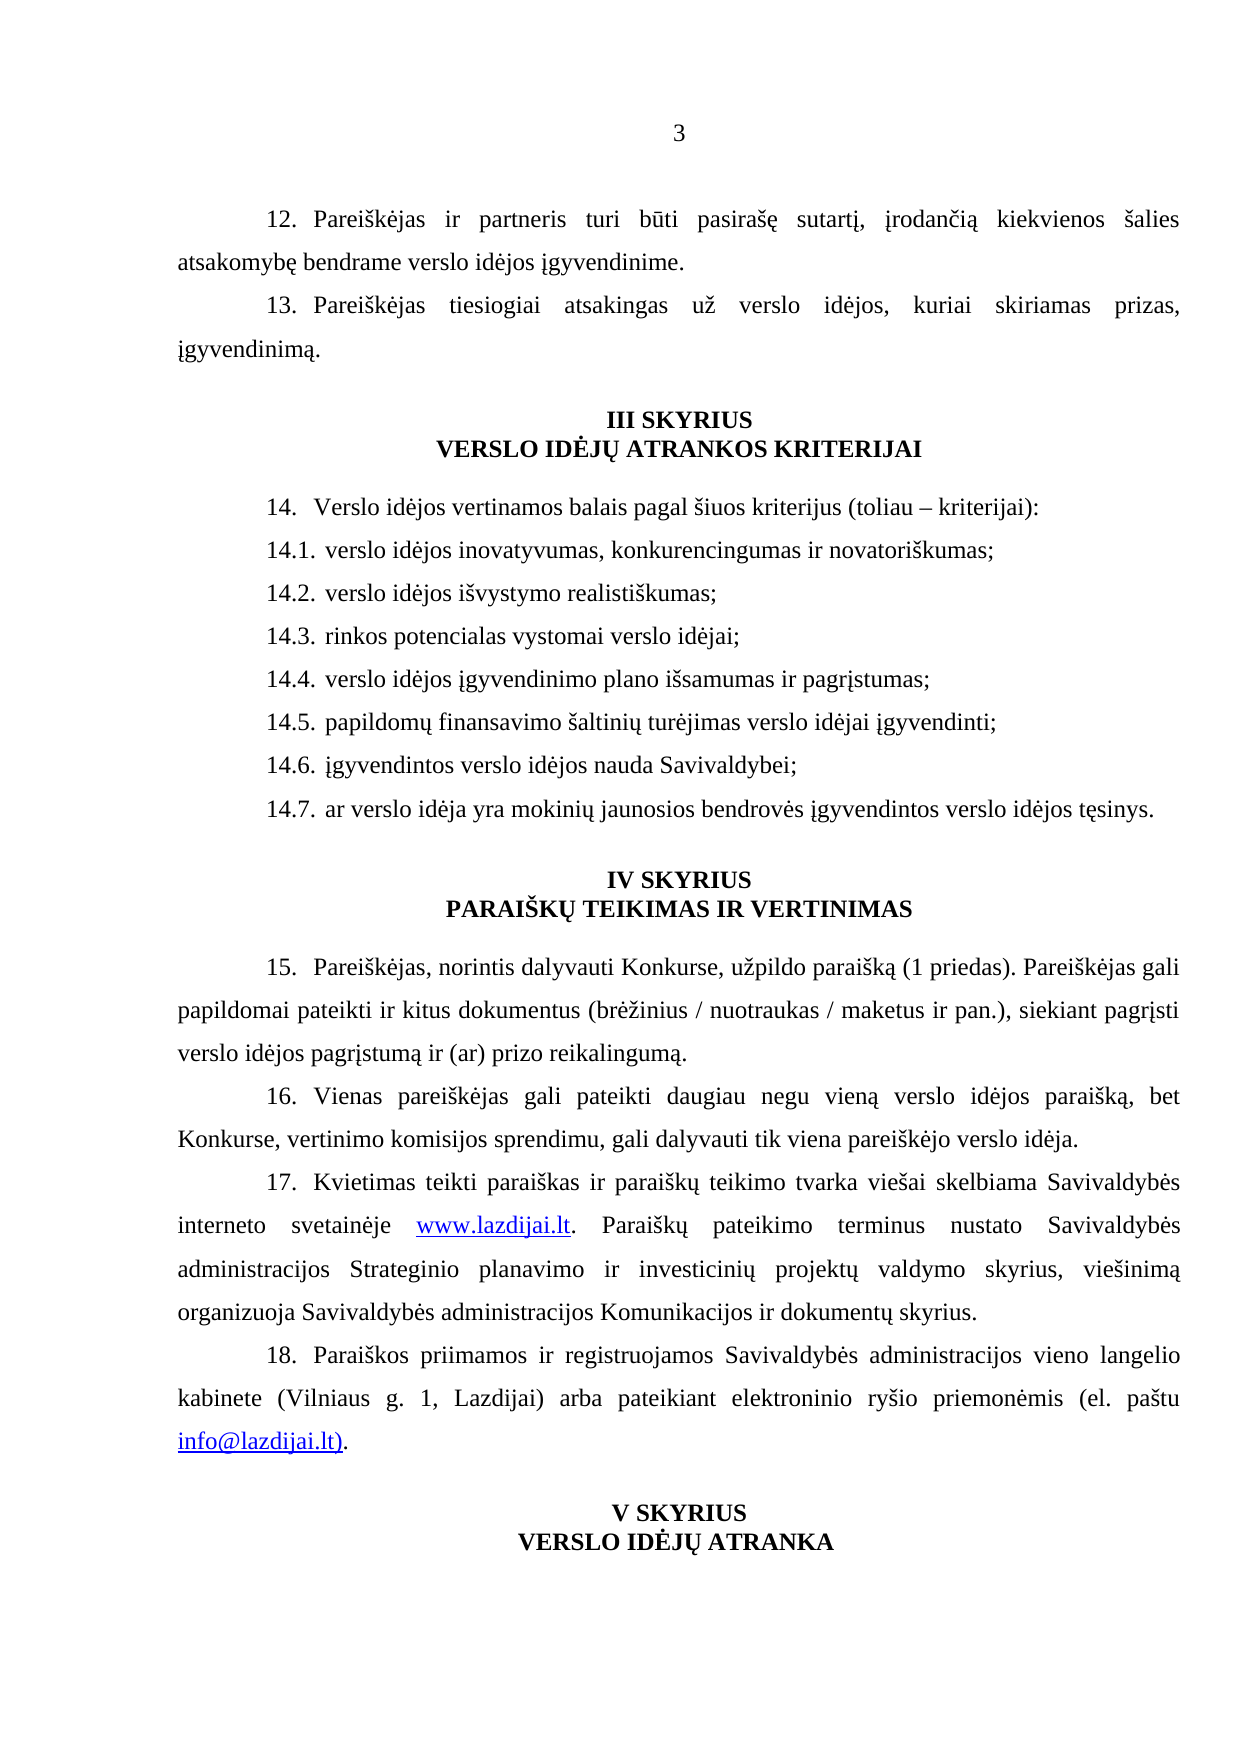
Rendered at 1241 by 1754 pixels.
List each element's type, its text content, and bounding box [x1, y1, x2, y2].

text 14. Verslo idėjos vertinamos balais pagal šiuos kriterijus (toliau – kriterijai): [177, 492, 1181, 521]
text 14.1. verslo idėjos inovatyvumas, konkurencingumas ir novatoriškumas; [177, 535, 1181, 564]
text 18. Paraiškos priimamos ir registruojamos Savivaldybės administracijos vieno langelio kabinete (Vilniaus g. 1, Lazdijai) arba pateikiant elektroninio ryšio priemonėmis (el. paštu info@lazdijai.lt). [177, 1340, 1181, 1455]
text 12. Pareiškėjas ir partneris turi būti pasirašę sutartį, įrodančią kiekvienos šalies atsakomybę bendrame verslo idėjos įgyvendinime. [177, 204, 1181, 276]
text 14.5. papildomų finansavimo šaltinių turėjimas verslo idėjai įgyvendinti; [177, 707, 1181, 736]
text V SKYRIUS [177, 1498, 1181, 1527]
text 16. Vienas pareiškėjas gali pateikti daugiau negu vieną verslo idėjos paraišką, bet Konkurse, vertinimo komisijos sprendimu, gali dalyvauti tik viena pareiškėjo verslo idėja. [177, 1081, 1181, 1153]
text 14.7. ar verslo idėja yra mokinių jaunosios bendrovės įgyvendintos verslo idėjos tęsinys. [177, 794, 1181, 822]
text 14.6. įgyvendintos verslo idėjos nauda Savivaldybei; [177, 751, 1181, 779]
text 14.2. verslo idėjos išvystymo realistiškumas; [177, 578, 1181, 607]
text 14.4. verslo idėjos įgyvendinimo plano išsamumas ir pagrįstumas; [177, 664, 1181, 693]
text IV SKYRIUS [177, 866, 1181, 894]
text 17. Kvietimas teikti paraiškas ir paraiškų teikimo tvarka viešai skelbiama Savivaldybės interneto svetainėje www.lazdijai.lt. Paraiškų pateikimo terminus nustato Savivaldybės administracijos Strateginio planavimo ir investicinių projektų valdymo skyrius, viešinimą organizuoja Savivaldybės administracijos Komunikacijos ir dokumentų skyrius. [177, 1167, 1181, 1326]
text 13. Pareiškėjas tiesiogiai atsakingas už verslo idėjos, kuriai skiriamas prizas, įgyvendinimą. [177, 291, 1181, 362]
text VERSLO IDĖJŲ ATRANKA [177, 1527, 1181, 1556]
text III SKYRIUS [177, 406, 1181, 434]
text 14.3. rinkos potencialas vystomai verslo idėjai; [177, 621, 1181, 650]
text 15. Pareiškėjas, norintis dalyvauti Konkurse, užpildo paraišką (1 priedas). Pareiškėjas gali papildomai pateikti ir kitus dokumentus (brėžinius / nuotraukas / maketus ir pan.), siekiant pagrįsti verslo idėjos pagrįstumą ir (ar) prizo reikalingumą. [177, 952, 1181, 1067]
text PARAIŠKŲ TEIKIMAS IR VERTINIMAS [177, 894, 1181, 923]
text VERSLO IDĖJŲ ATRANKOS KRITERIJAI [177, 434, 1181, 463]
